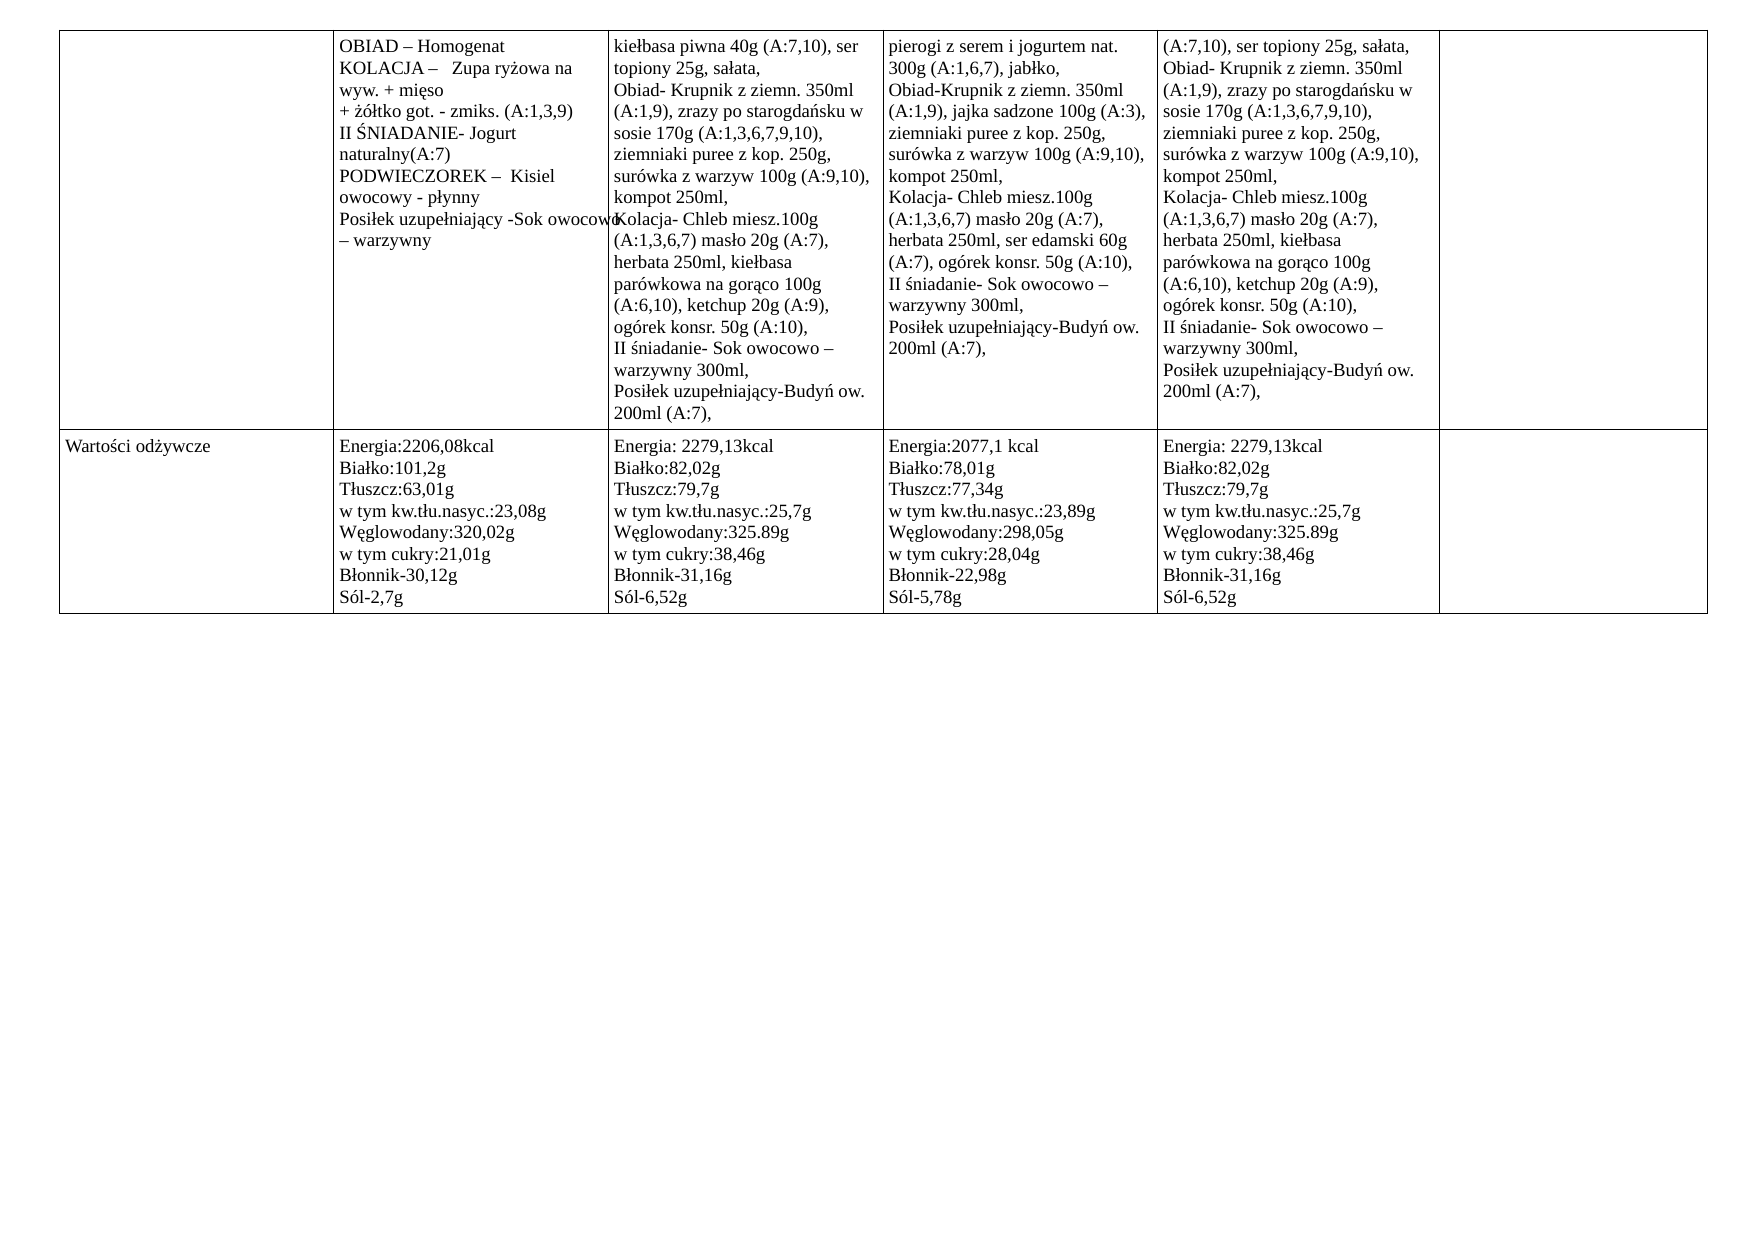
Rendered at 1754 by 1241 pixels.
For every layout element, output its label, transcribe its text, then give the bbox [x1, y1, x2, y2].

table_cell Energia: 2279,13kcal Białko:82,02g Tłuszcz:79,7g w tym kw.tłu.nasyc.:25,7g Węglowodany:325.89g w tym cukry:38,46g Błonnik-31,16g Sól-6,52g [609, 430, 883, 613]
table_cell [1440, 430, 1707, 613]
table_cell [60, 31, 333, 429]
table_cell [1440, 31, 1707, 429]
table_cell Śniadanie- Płatki kuk. na ml.350ml (A:7), kawa ml.250ml (A:1,7), chleb miesz.80g (A:1,3,6,7) masło 20g (A:7), kiełbasa piwna 40g (A:7,10), ser topiony 25g, sałata, Obiad- Krupnik z ziemn. 350ml (A:1,9), zrazy po starogdańsku w sosie 170g (A:1,3,6,7,9,10), ziemniaki puree z kop. 250g, surówka z warzyw 100g (A:9,10), kompot 250ml, Kolacja- Chleb miesz.100g (A:1,3,6,7) masło 20g (A:7), herbata 250ml, kiełbasa parówkowa na gorąco 100g (A:6,10), ketchup 20g (A:9), ogórek konsr. 50g (A:10), II śniadanie- Sok owocowo – warzywny 300ml, Posiłek uzupełniający-Budyń ow. 200ml (A:7), [609, 31, 883, 429]
table_cell Energia:2077,1 kcal Białko:78,01g Tłuszcz:77,34g w tym kw.tłu.nasyc.:23,89g Węglowodany:298,05g w tym cukry:28,04g Błonnik-22,98g Sól-5,78g [884, 430, 1157, 613]
table_cell ŚNIADANIE -Zupa ml. + suchary + masło+ żółtko got. -zmiksowana, serek waniliowy(A:1,7,) OBIAD – Homogenat KOLACJA – Zupa ryżowa na wyw. + mięso + żółtko got. - zmiks. (A:1,3,9) II ŚNIADANIE- Jogurt naturalny(A:7) PODWIECZOREK – Kisiel owocowy - płynny Posiłek uzupełniający -Sok owocowo – warzywny [334, 31, 608, 429]
table_cell pierogi z serem i jogurtem nat. 300g (A:1,6,7), jabłko, Obiad-Krupnik z ziemn. 350ml (A:1,9), jajka sadzone 100g (A:3), ziemniaki puree z kop. 250g, surówka z warzyw 100g (A:9,10), kompot 250ml, Kolacja- Chleb miesz.100g (A:1,3,6,7) masło 20g (A:7), herbata 250ml, ser edamski 60g (A:7), ogórek konsr. 50g (A:10), II śniadanie- Sok owocowo – warzywny 300ml, Posiłek uzupełniający-Budyń ow. 200ml (A:7), [884, 31, 1157, 429]
table_cell Energia: 2279,13kcal Białko:82,02g Tłuszcz:79,7g w tym kw.tłu.nasyc.:25,7g Węglowodany:325.89g w tym cukry:38,46g Błonnik-31,16g Sól-6,52g [1158, 430, 1439, 613]
table_cell Wartości odżywcze [60, 430, 333, 613]
table_cell Energia:2206,08kcal Białko:101,2g Tłuszcz:63,01g w tym kw.tłu.nasyc.:23,08g Węglowodany:320,02g w tym cukry:21,01g Błonnik-30,12g Sól-2,7g [334, 430, 608, 613]
table_cell (A:7,10), ser topiony 25g, sałata, Obiad- Krupnik z ziemn. 350ml (A:1,9), zrazy po starogdańsku w sosie 170g (A:1,3,6,7,9,10), ziemniaki puree z kop. 250g, surówka z warzyw 100g (A:9,10), kompot 250ml, Kolacja- Chleb miesz.100g (A:1,3,6,7) masło 20g (A:7), herbata 250ml, kiełbasa parówkowa na gorąco 100g (A:6,10), ketchup 20g (A:9), ogórek konsr. 50g (A:10), II śniadanie- Sok owocowo – warzywny 300ml, Posiłek uzupełniający-Budyń ow. 200ml (A:7), [1158, 31, 1439, 429]
